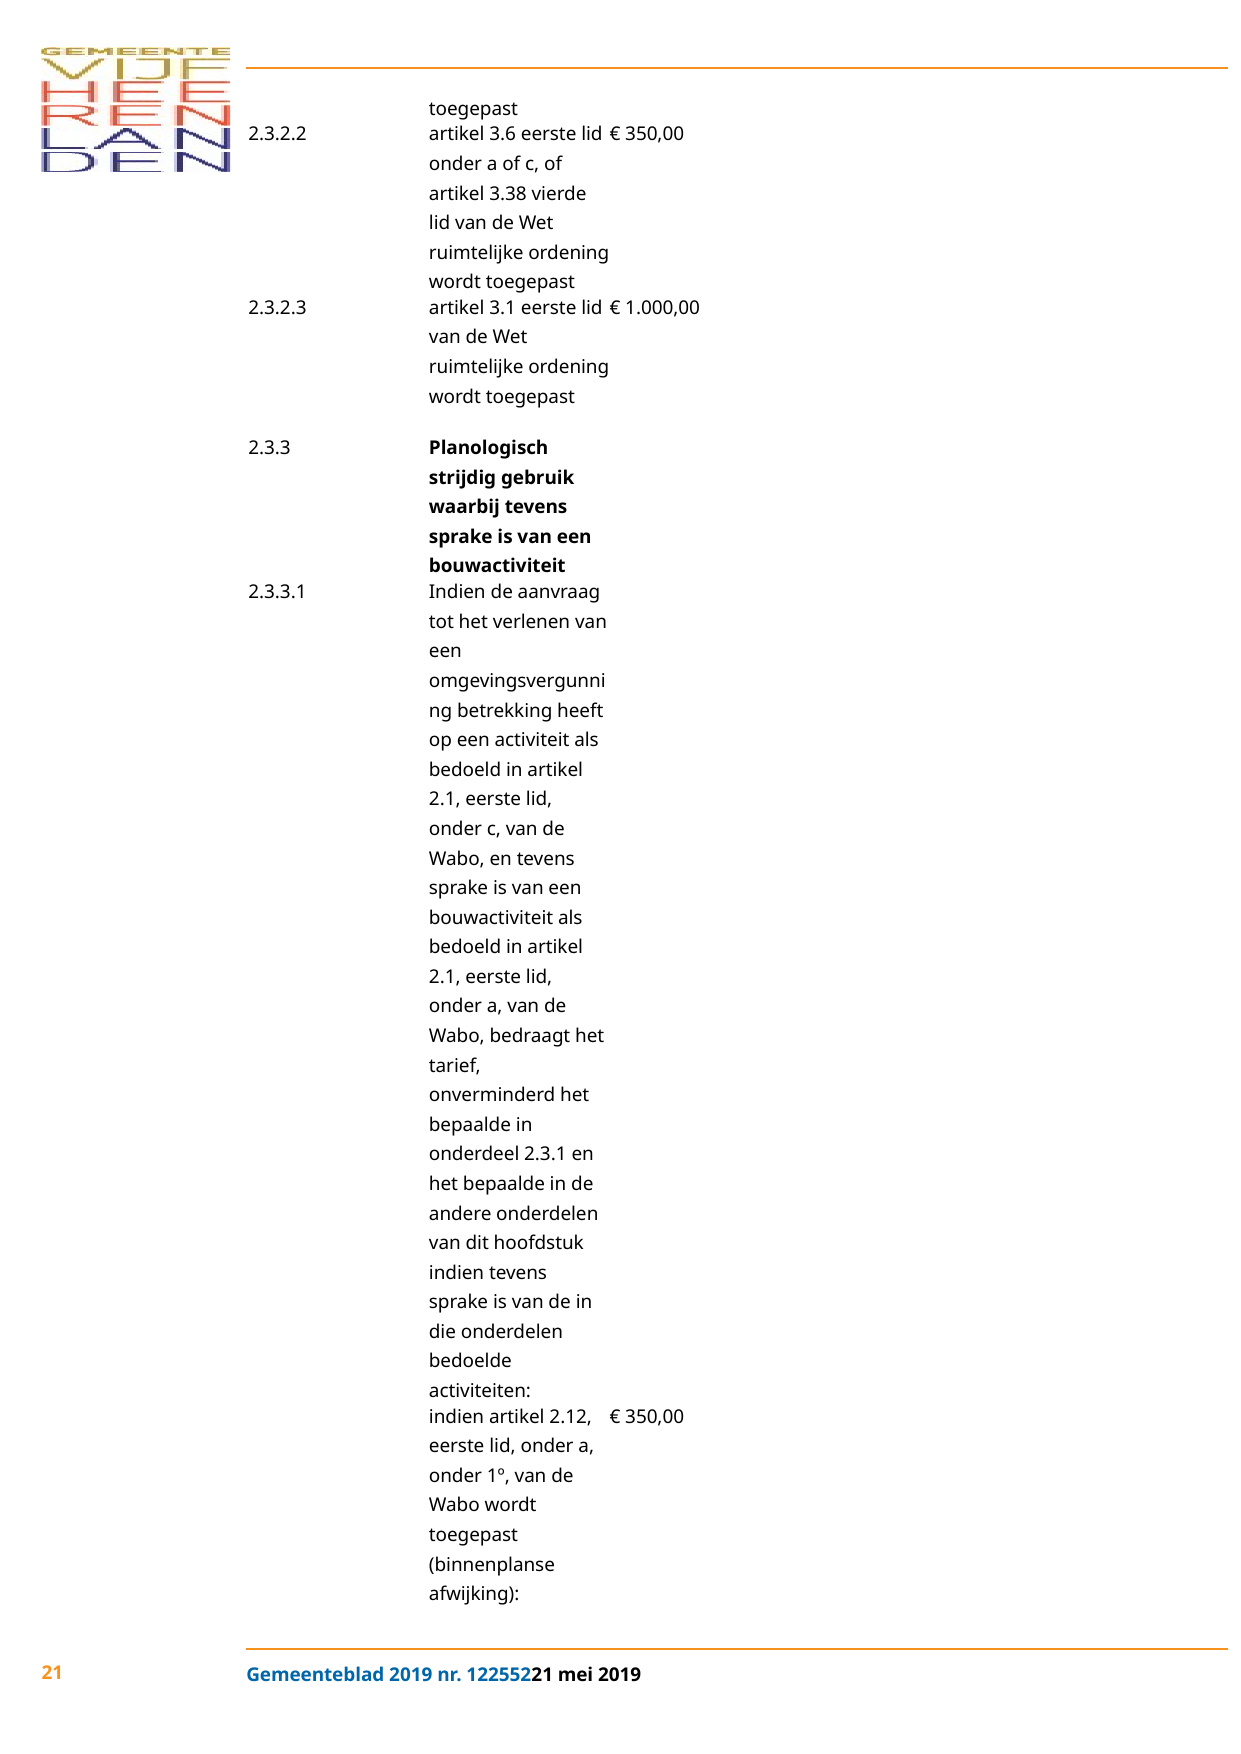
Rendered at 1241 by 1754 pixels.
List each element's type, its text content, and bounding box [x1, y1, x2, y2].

picture [41, 47, 231, 172]
table_cell [609, 434, 790, 578]
table_cell [248, 95, 429, 121]
table_cell [248, 409, 429, 434]
table_cell 2.3.2.2 [248, 121, 429, 294]
table_cell Planologisch strijdig gebruik waarbij tevens sprake is van een bouwactiviteit [429, 434, 609, 578]
table_cell Indien de aanvraag tot het verlenen van een omgevingsvergunning betrekking heeft op een activiteit als bedoeld in artikel 2.1, eerste lid, onder c, van de Wabo, en tevens sprake is van een bouwactiviteit als bedoeld in artikel 2.1, eerste lid, onder a, van de Wabo, bedraagt het tarief, onverminderd het bepaalde in onderdeel 2.3.1 en het bepaalde in de andere onderdelen van dit hoofdstuk indien tevens sprake is van de in die onderdelen bedoelde activiteiten: [429, 579, 609, 1403]
table_cell € 1.000,00 [609, 294, 790, 409]
table_cell [609, 579, 790, 1403]
table_cell € 350,00 [609, 1403, 790, 1606]
table_cell [609, 409, 790, 434]
table_cell [609, 95, 790, 121]
table_cell artikel 3.6 eerste lid onder a of c, of artikel 3.38 vierde lid van de Wet ruimtelijke ordening wordt toegepast [429, 121, 609, 294]
table_cell toegepast [429, 95, 609, 121]
table_cell indien artikel 2.12, eerste lid, onder a, onder 1º, van de Wabo wordt toegepast (binnenplanse afwijking): [429, 1403, 609, 1606]
table_cell 2.3.3.1 [248, 579, 429, 1606]
table_cell 2.3.2.3 [248, 294, 429, 409]
table_cell artikel 3.1 eerste lid van de Wet ruimtelijke ordening wordt toegepast [429, 294, 609, 409]
table_cell [429, 409, 609, 434]
table_cell 2.3.3 [248, 434, 429, 578]
table_cell € 350,00 [609, 121, 790, 294]
